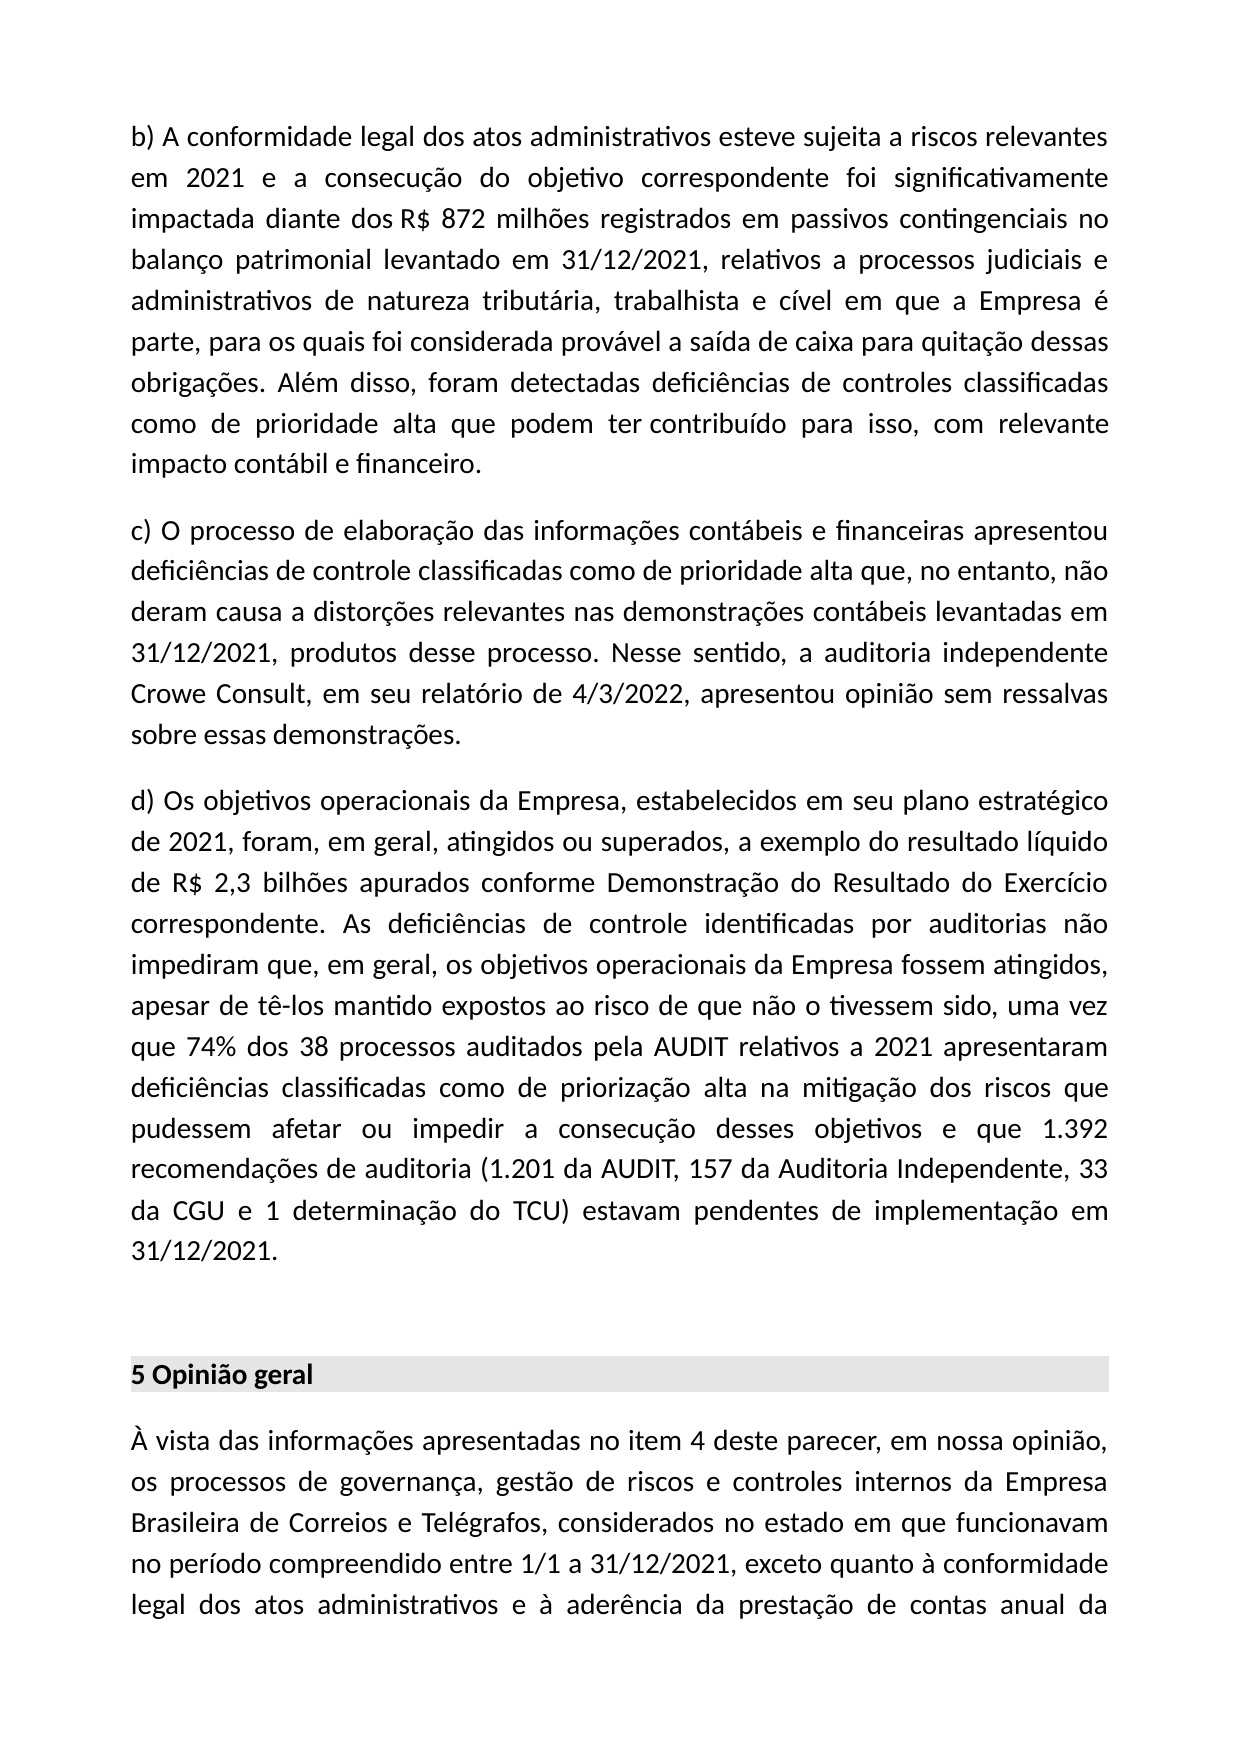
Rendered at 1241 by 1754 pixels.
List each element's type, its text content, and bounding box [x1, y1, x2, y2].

text À vista das informações apresentadas no item 4 deste parecer, em nossa opinião, os processos de governança, gestão de riscos e controles internos da Empresa Brasileira de Correios e Telégrafos, considerados no estado em que funcionavam no período compreendido entre 1/1 a 31/12/2021, exceto quanto à conformidade legal dos atos administrativos e à aderência da prestação de contas anual da [131, 1422, 1109, 1622]
text c) O processo de elaboração das informações contábeis e financeiras apresentou deficiências de controle classificadas como de prioridade alta que, no entanto, não deram causa a distorções relevantes nas demonstrações contábeis levantadas em 31/12/2021, produtos desse processo. Nesse sentido, a auditoria independente Crowe Consult, em seu relatório de 4/3/2022, apresentou opinião sem ressalvas sobre essas demonstrações. [131, 512, 1109, 752]
text d) Os objetivos operacionais da Empresa, estabelecidos em seu plano estratégico de 2021, foram, em geral, atingidos ou superados, a exemplo do resultado líquido de R$ 2,3 bilhões apurados conforme Demonstração do Resultado do Exercício correspondente. As deficiências de controle identificadas por auditorias não impediram que, em geral, os objetivos operacionais da Empresa fossem atingidos, apesar de tê-los mantido expostos ao risco de que não o tivessem sido, uma vez que 74% dos 38 processos auditados pela AUDIT relativos a 2021 apresentaram deficiências classificadas como de priorização alta na mitigação dos riscos que pudessem afetar ou impedir a consecução desses objetivos e que 1.392 recomendações de auditoria (1.201 da AUDIT, 157 da Auditoria Independente, 33 da CGU e 1 determinação do TCU) estavam pendentes de implementação em 31/12/2021. [131, 782, 1109, 1268]
text 5 Opinião geral [131, 1356, 1109, 1392]
text b) A conformidade legal dos atos administrativos esteve sujeita a riscos relevantes em 2021 e a consecução do objetivo correspondente foi significativamente impactada diante dos R$ 872 milhões registrados em passivos contingenciais no balanço patrimonial levantado em 31/12/2021, relativos a processos judiciais e administrativos de natureza tributária, trabalhista e cível em que a Empresa é parte, para os quais foi considerada provável a saída de caixa para quitação dessas obrigações. Além disso, foram detectadas deficiências de controles classificadas como de prioridade alta que podem ter contribuído para isso, com relevante impacto contábil e financeiro. [131, 118, 1109, 481]
